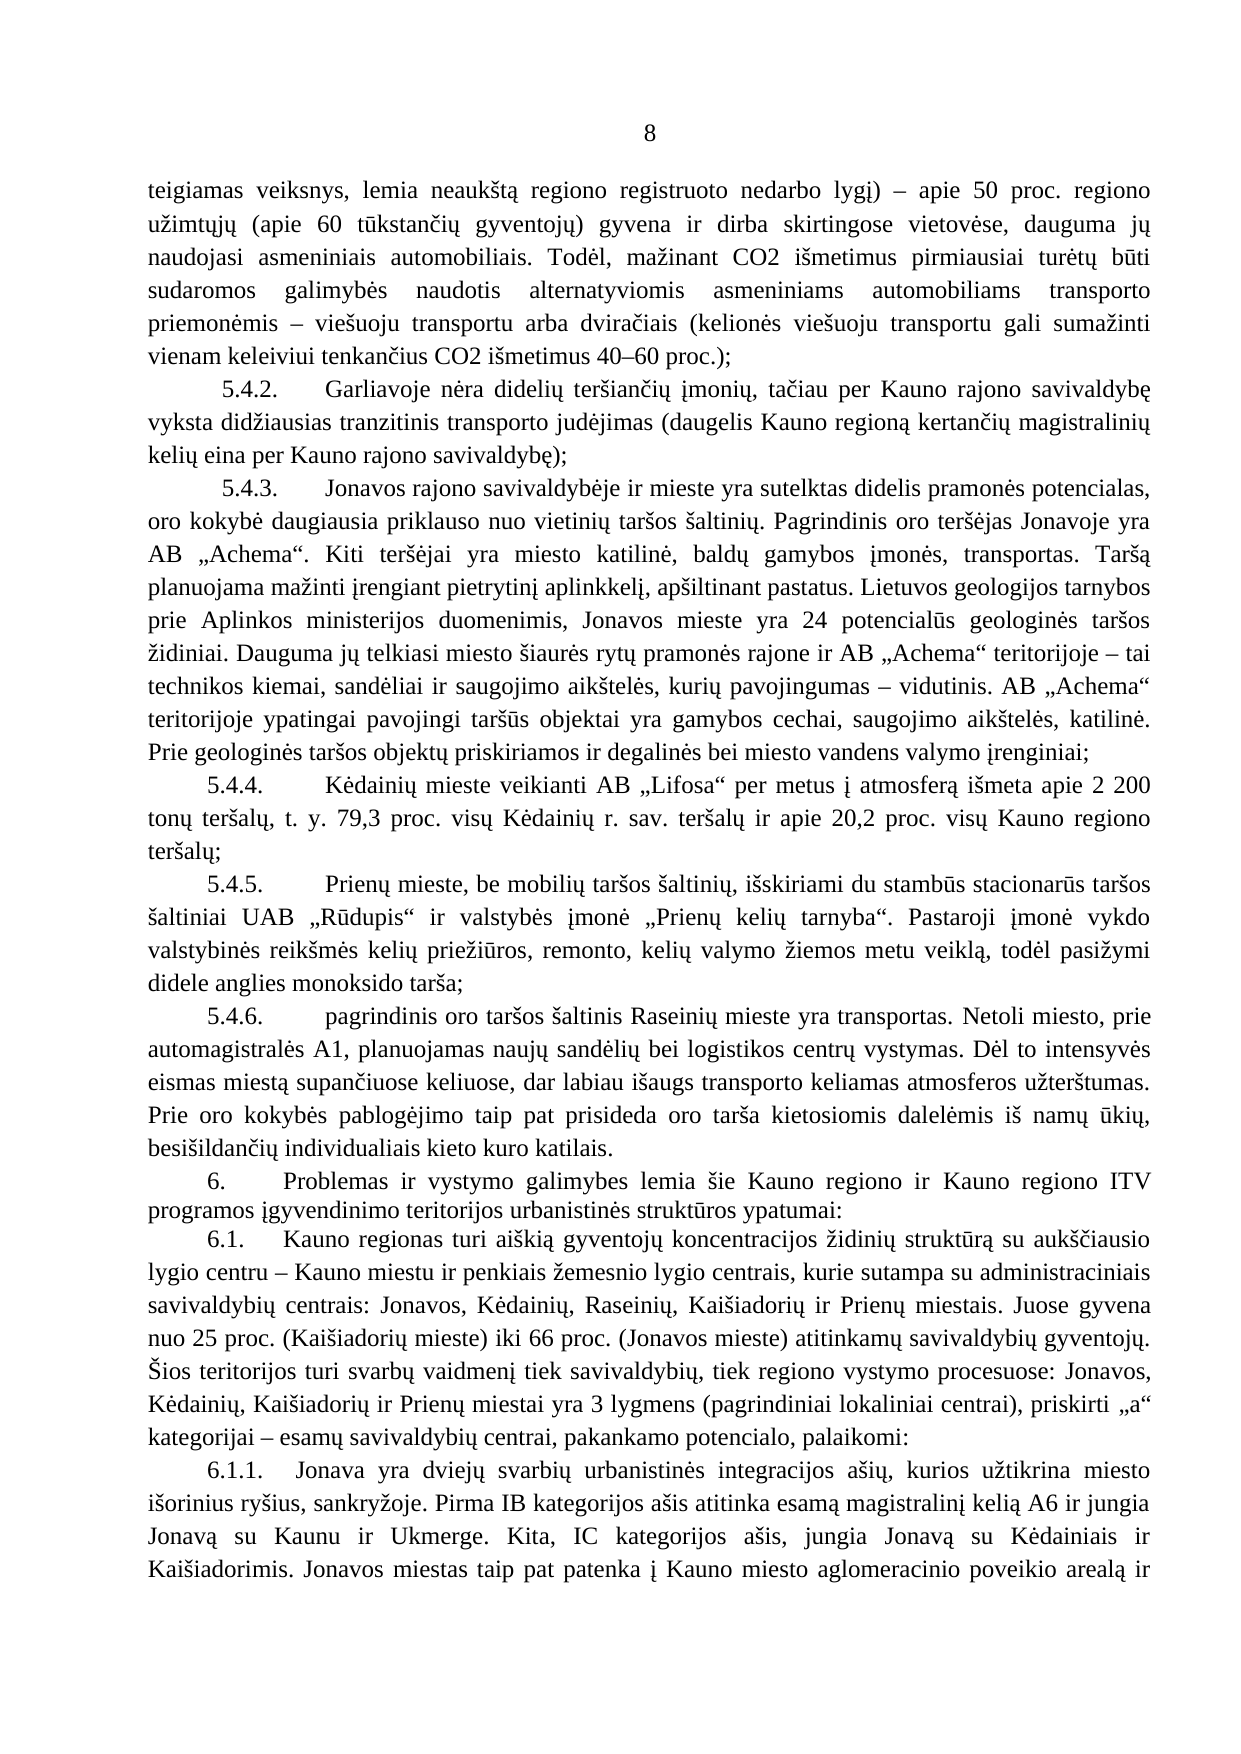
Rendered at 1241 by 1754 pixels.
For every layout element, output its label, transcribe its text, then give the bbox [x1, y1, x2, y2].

text 5.4.3. Jonavos rajono savivaldybėje ir mieste yra sutelktas didelis pramonės potencialas, oro kokybė daugiausia priklauso nuo vietinių taršos šaltinių. Pagrindinis oro teršėjas Jonavoje yra AB „Achema“. Kiti teršėjai yra miesto katilinė, baldų gamybos įmonės, transportas. Taršą planuojama mažinti įrengiant pietrytinį aplinkkelį, apšiltinant pastatus. Lietuvos geologijos tarnybos prie Aplinkos ministerijos duomenimis, Jonavos mieste yra 24 potencialūs geologinės taršos židiniai. Dauguma jų telkiasi miesto šiaurės rytų pramonės rajone ir AB „Achema“ teritorijoje – tai technikos kiemai, sandėliai ir saugojimo aikštelės, kurių pavojingumas – vidutinis. AB „Achema“ teritorijoje ypatingai pavojingi taršūs objektai yra gamybos cechai, saugojimo aikštelės, katilinė. Prie geologinės taršos objektų priskiriamos ir degalinės bei miesto vandens valymo įrenginiai; [148, 473, 1152, 766]
text 5.4.4. Kėdainių mieste veikianti AB „Lifosa“ per metus į atmosferą išmeta apie 2 200 tonų teršalų, t. y. 79,3 proc. visų Kėdainių r. sav. teršalų ir apie 20,2 proc. visų Kauno regiono teršalų; [148, 770, 1152, 865]
text 6.1. Kauno regionas turi aiškią gyventojų koncentracijos židinių struktūrą su aukščiausio lygio centru – Kauno miestu ir penkiais žemesnio lygio centrais, kurie sutampa su administraciniais savivaldybių centrais: Jonavos, Kėdainių, Raseinių, Kaišiadorių ir Prienų miestais. Juose gyvena nuo 25 proc. (Kaišiadorių mieste) iki 66 proc. (Jonavos mieste) atitinkamų savivaldybių gyventojų. Šios teritorijos turi svarbų vaidmenį tiek savivaldybių, tiek regiono vystymo procesuose: Jonavos, Kėdainių, Kaišiadorių ir Prienų miestai yra 3 lygmens (pagrindiniai lokaliniai centrai), priskirti „a“ kategorijai – esamų savivaldybių centrai, pakankamo potencialo, palaikomi: [148, 1224, 1152, 1451]
text teigiamas veiksnys, lemia neaukštą regiono registruoto nedarbo lygį) – apie 50 proc. regiono užimtųjų (apie 60 tūkstančių gyventojų) gyvena ir dirba skirtingose vietovėse, dauguma jų naudojasi asmeniniais automobiliais. Todėl, mažinant CO2 išmetimus pirmiausiai turėtų būti sudaromos galimybės naudotis alternatyviomis asmeniniams automobiliams transporto priemonėmis – viešuoju transportu arba dviračiais (kelionės viešuoju transportu gali sumažinti vienam keleiviui tenkančius CO2 išmetimus 40–60 proc.); [148, 176, 1152, 369]
text 5.4.2. Garliavoje nėra didelių teršiančių įmonių, tačiau per Kauno rajono savivaldybę vyksta didžiausias tranzitinis transporto judėjimas (daugelis Kauno regioną kertančių magistralinių kelių eina per Kauno rajono savivaldybę); [148, 374, 1152, 468]
text 5.4.5. Prienų mieste, be mobilių taršos šaltinių, išskiriami du stambūs stacionarūs taršos šaltiniai UAB „Rūdupis“ ir valstybės įmonė „Prienų kelių tarnyba“. Pastaroji įmonė vykdo valstybinės reikšmės kelių priežiūros, remonto, kelių valymo žiemos metu veiklą, todėl pasižymi didele anglies monoksido tarša; [148, 869, 1152, 997]
text 6. Problemas ir vystymo galimybes lemia šie Kauno regiono ir Kauno regiono ITV programos įgyvendinimo teritorijos urbanistinės struktūros ypatumai: [148, 1166, 1152, 1224]
text 6.1.1. Jonava yra dviejų svarbių urbanistinės integracijos ašių, kurios užtikrina miesto išorinius ryšius, sankryžoje. Pirma IB kategorijos ašis atitinka esamą magistralinį kelią A6 ir jungia Jonavą su Kaunu ir Ukmerge. Kita, IC kategorijos ašis, jungia Jonavą su Kėdainiais ir Kaišiadorimis. Jonavos miestas taip pat patenka į Kauno miesto aglomeracinio poveikio arealą ir [148, 1455, 1152, 1583]
text 5.4.6. pagrindinis oro taršos šaltinis Raseinių mieste yra transportas. Netoli miesto, prie automagistralės A1, planuojamas naujų sandėlių bei logistikos centrų vystymas. Dėl to intensyvės eismas miestą supančiuose keliuose, dar labiau išaugs transporto keliamas atmosferos užterštumas. Prie oro kokybės pablogėjimo taip pat prisideda oro tarša kietosiomis dalelėmis iš namų ūkių, besišildančių individualiais kieto kuro katilais. [148, 1001, 1152, 1162]
